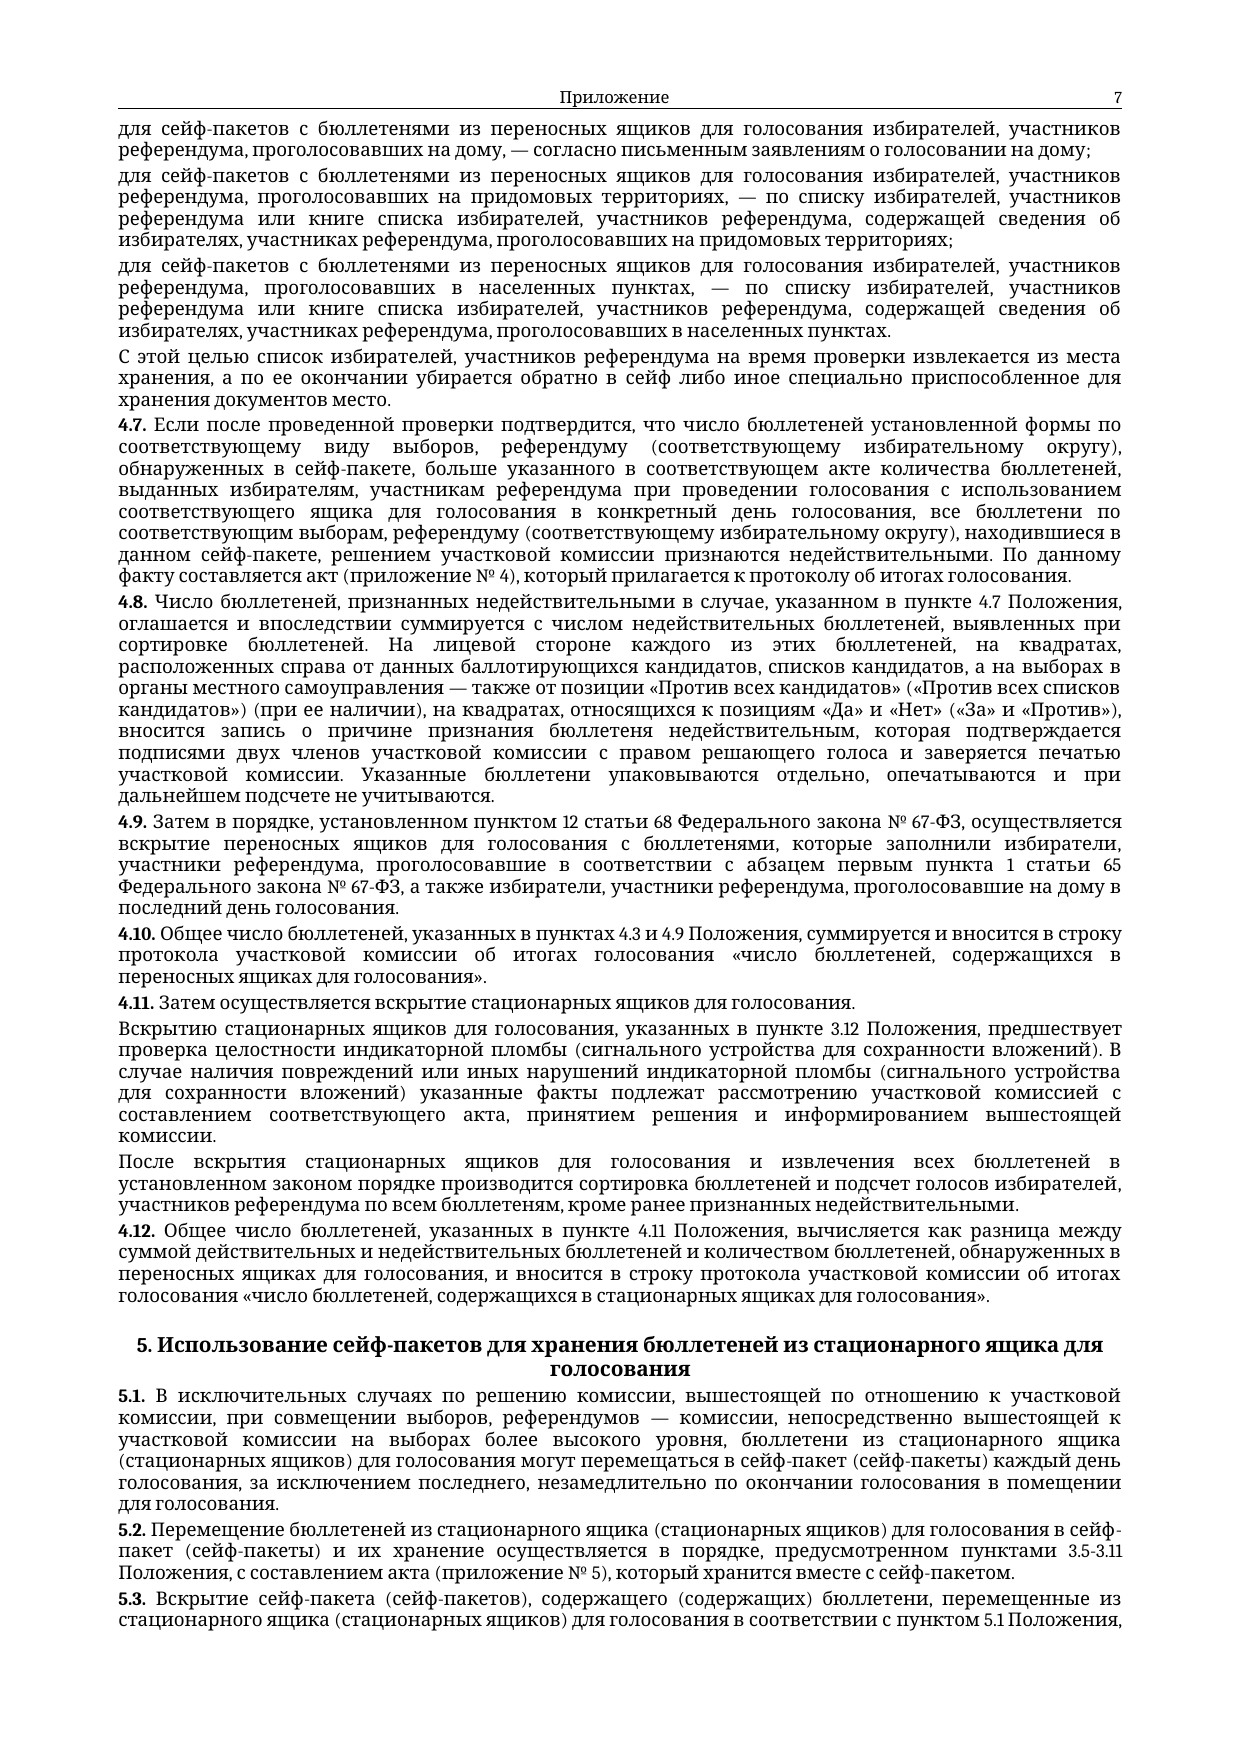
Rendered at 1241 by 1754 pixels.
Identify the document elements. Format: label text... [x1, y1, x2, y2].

text для сейф-пакетов с бюллетенями из переносных ящиков для голосования избирателей, участников референдума, проголосовавших в населенных пунктах, — по списку избирателей, участников референдума или книге списка избирателей, участников референдума, содержащей сведения об избирателях, участниках референдума, проголосовавших в населенных пунктах. [118, 256, 1122, 342]
text для сейф-пакетов с бюллетенями из переносных ящиков для голосования избирателей, участников референдума, проголосовавших на придомовых территориях, — по списку избирателей, участников референдума или книге списка избирателей, участников референдума, содержащей сведения об избирателях, участниках референдума, проголосовавших на придомовых территориях; [118, 165, 1122, 252]
text для сейф-пакетов с бюллетенями из переносных ящиков для голосования избирателей, участников референдума, проголосовавших на дому, — согласно письменным заявлениям о голосовании на дому; [118, 118, 1122, 161]
subtitle 5. Использование сейф-пакетов для хранения бюллетеней из стационарного ящика для голосования [118, 1334, 1122, 1382]
text 4.7. Если после проведенной проверки подтвердится, что число бюллетеней установленной формы по соответствующему виду выборов, референдуму (соответствующему избирательному округу), обнаруженных в сейф-пакете, больше указанного в соответствующем акте количества бюллетеней, выданных избирателям, участникам референдума при проведении голосования с использованием соответствующего ящика для голосования в конкретный день голосования, все бюллетени по соответствующим выборам, референдуму (соответствующему избирательному округу), находившиеся в данном сейф-пакете, решением участковой комиссии признаются недействительными. По данному факту составляется акт (приложение № 4), который прилагается к протоколу об итогах голосования. [118, 415, 1122, 587]
text 5.2. Перемещение бюллетеней из стационарного ящика (стационарных ящиков) для голосования в сейф-пакет (сейф-пакеты) и их хранение осуществляется в порядке, предусмотренном пунктами 3.5-3.11 Положения, с составлением акта (приложение № 5), который хранится вместе с сейф-пакетом. [118, 1519, 1122, 1584]
text 4.9. Затем в порядке, установленном пунктом 12 статьи 68 Федерального закона № 67-ФЗ, осуществляется вскрытие переносных ящиков для голосования с бюллетенями, которые заполнили избиратели, участники референдума, проголосовавшие в соответствии с абзацем первым пункта 1 статьи 65 Федерального закона № 67-ФЗ, а также избиратели, участники референдума, проголосовавшие на дому в последний день голосования. [118, 811, 1122, 919]
text 4.10. Общее число бюллетеней, указанных в пунктах 4.3 и 4.9 Положения, суммируется и вносится в строку протокола участковой комиссии об итогах голосования «число бюллетеней, содержащихся в переносных ящиках для голосования». [118, 923, 1122, 988]
text 5.3. Вскрытие сейф-пакета (сейф-пакетов), содержащего (содержащих) бюллетени, перемещенные из стационарного ящика (стационарных ящиков) для голосования в соответствии с пунктом 5.1 Положения, [118, 1588, 1122, 1631]
text 4.8. Число бюллетеней, признанных недействительными в случае, указанном в пункте 4.7 Положения, оглашается и впоследствии суммируется с числом недействительных бюллетеней, выявленных при сортировке бюллетеней. На лицевой стороне каждого из этих бюллетеней, на квадратах, расположенных справа от данных баллотирующихся кандидатов, списков кандидатов, а на выборах в органы местного самоуправления — также от позиции «Против всех кандидатов» («Против всех списков кандидатов») (при ее наличии), на квадратах, относящихся к позициям «Да» и «Нет» («За» и «Против»), вносится запись о причине признания бюллетеня недействительным, которая подтверждается подписями двух членов участковой комиссии с правом решающего голоса и заверяется печатью участковой комиссии. Указанные бюллетени упаковываются отдельно, опечатываются и при дальнейшем подсчете не учитываются. [118, 592, 1122, 807]
text Вскрытию стационарных ящиков для голосования, указанных в пункте 3.12 Положения, предшествует проверка целостности индикаторной пломбы (сигнального устройства для сохранности вложений). В случае наличия повреждений или иных нарушений индикаторной пломбы (сигнального устройства для сохранности вложений) указанные факты подлежат рассмотрению участковой комиссией с составлением соответствующего акта, принятием решения и информированием вышестоящей комиссии. [118, 1018, 1122, 1147]
text После вскрытия стационарных ящиков для голосования и извлечения всех бюллетеней в установленном законом порядке производится сортировка бюллетеней и подсчет голосов избирателей, участников референдума по всем бюллетеням, кроме ранее признанных недействительными. [118, 1152, 1122, 1216]
text 5.1. В исключительных случаях по решению комиссии, вышестоящей по отношению к участковой комиссии, при совмещении выборов, референдумов — комиссии, непосредственно вышестоящей к участковой комиссии на выборах более высокого уровня, бюллетени из стационарного ящика (стационарных ящиков) для голосования могут перемещаться в сейф-пакет (сейф-пакеты) каждый день голосования, за исключением последнего, незамедлительно по окончании голосования в помещении для голосования. [118, 1386, 1122, 1515]
text 4.11. Затем осуществляется вскрытие стационарных ящиков для голосования. [118, 992, 1122, 1014]
text 4.12. Общее число бюллетеней, указанных в пункте 4.11 Положения, вычисляется как разница между суммой действительных и недействительных бюллетеней и количеством бюллетеней, обнаруженных в переносных ящиках для голосования, и вносится в строку протокола участковой комиссии об итогах голосования «число бюллетеней, содержащихся в стационарных ящиках для голосования». [118, 1220, 1122, 1307]
text С этой целью список избирателей, участников референдума на время проверки извлекается из места хранения, а по ее окончании убирается обратно в сейф либо иное специально приспособленное для хранения документов место. [118, 346, 1122, 411]
